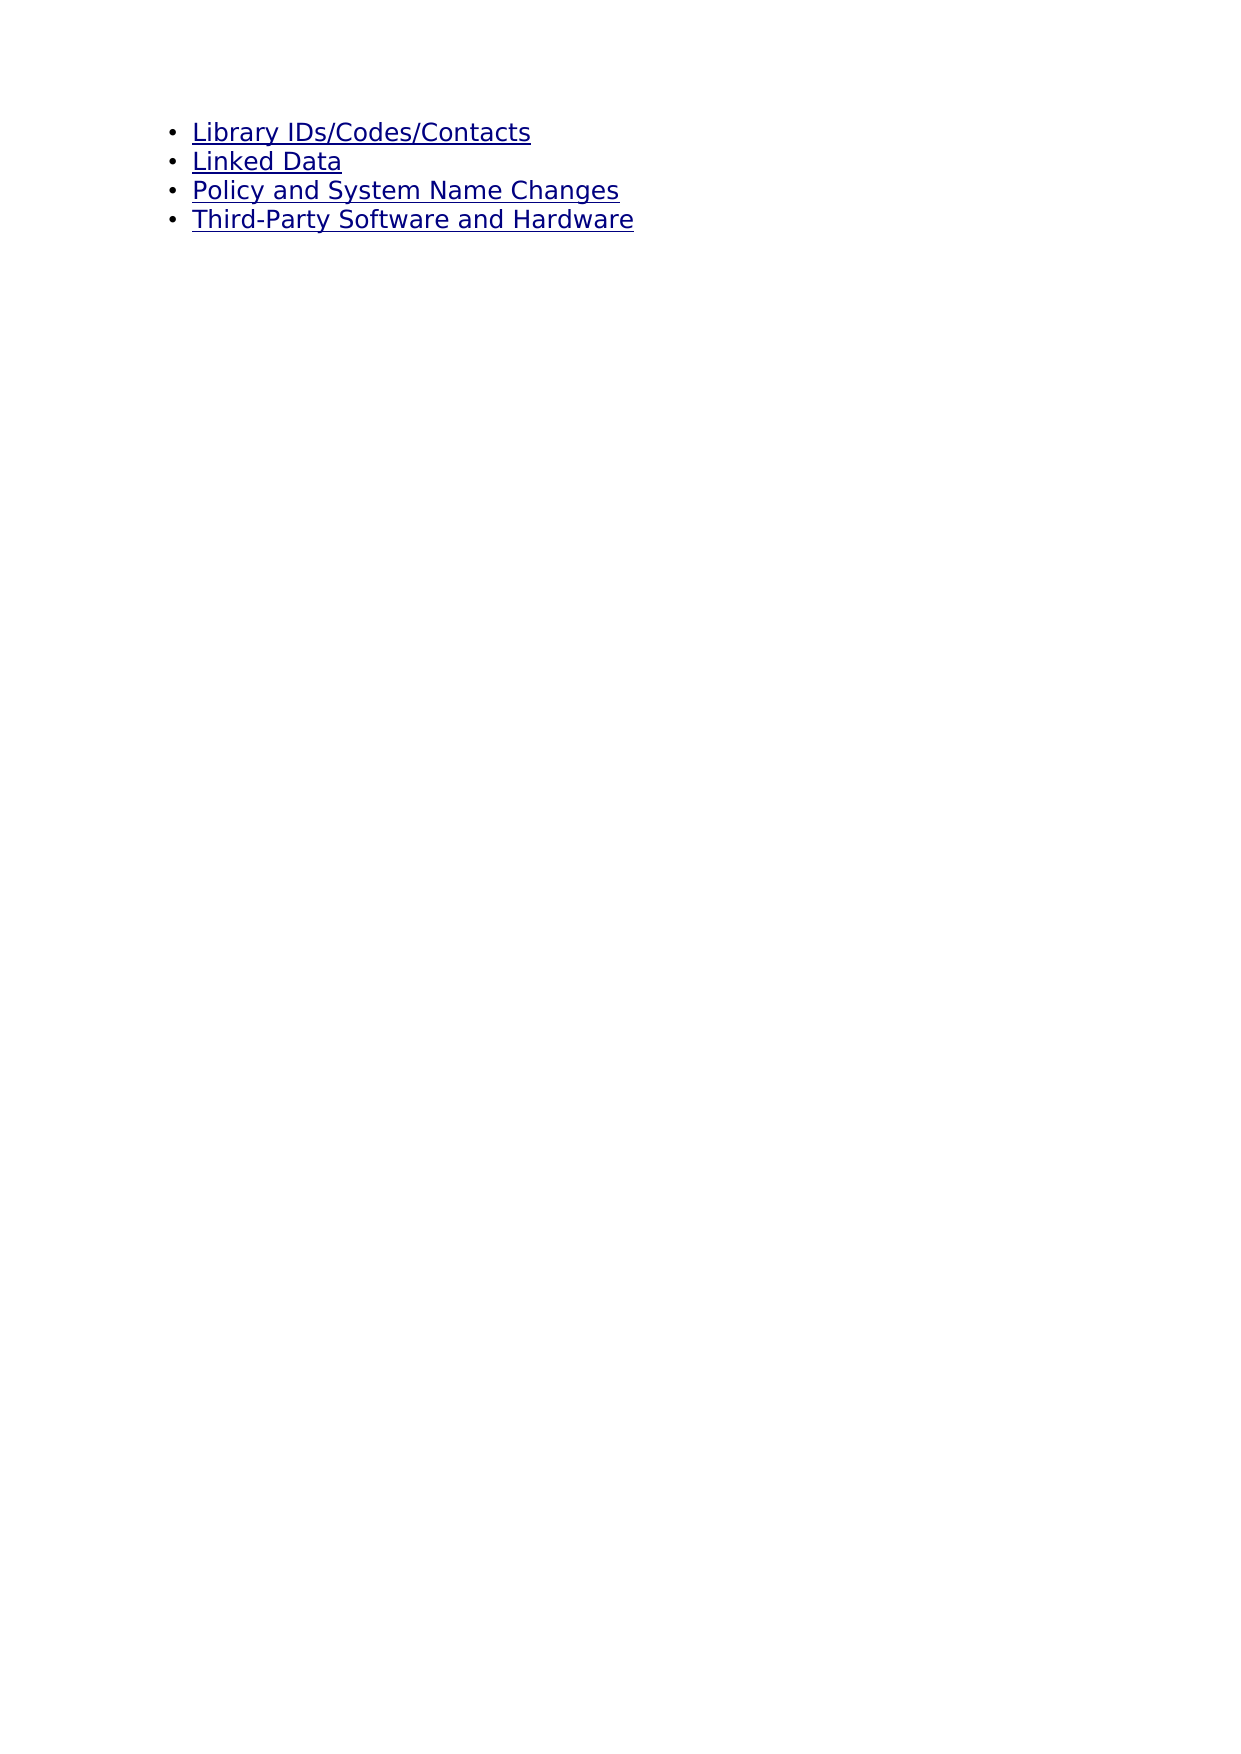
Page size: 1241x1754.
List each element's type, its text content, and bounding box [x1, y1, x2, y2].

list Library IDs/Codes/Contacts [177, 118, 1122, 147]
list Third-Party Software and Hardware [177, 206, 1122, 235]
list Linked Data [177, 147, 1122, 176]
list Policy and System Name Changes [177, 176, 1122, 206]
